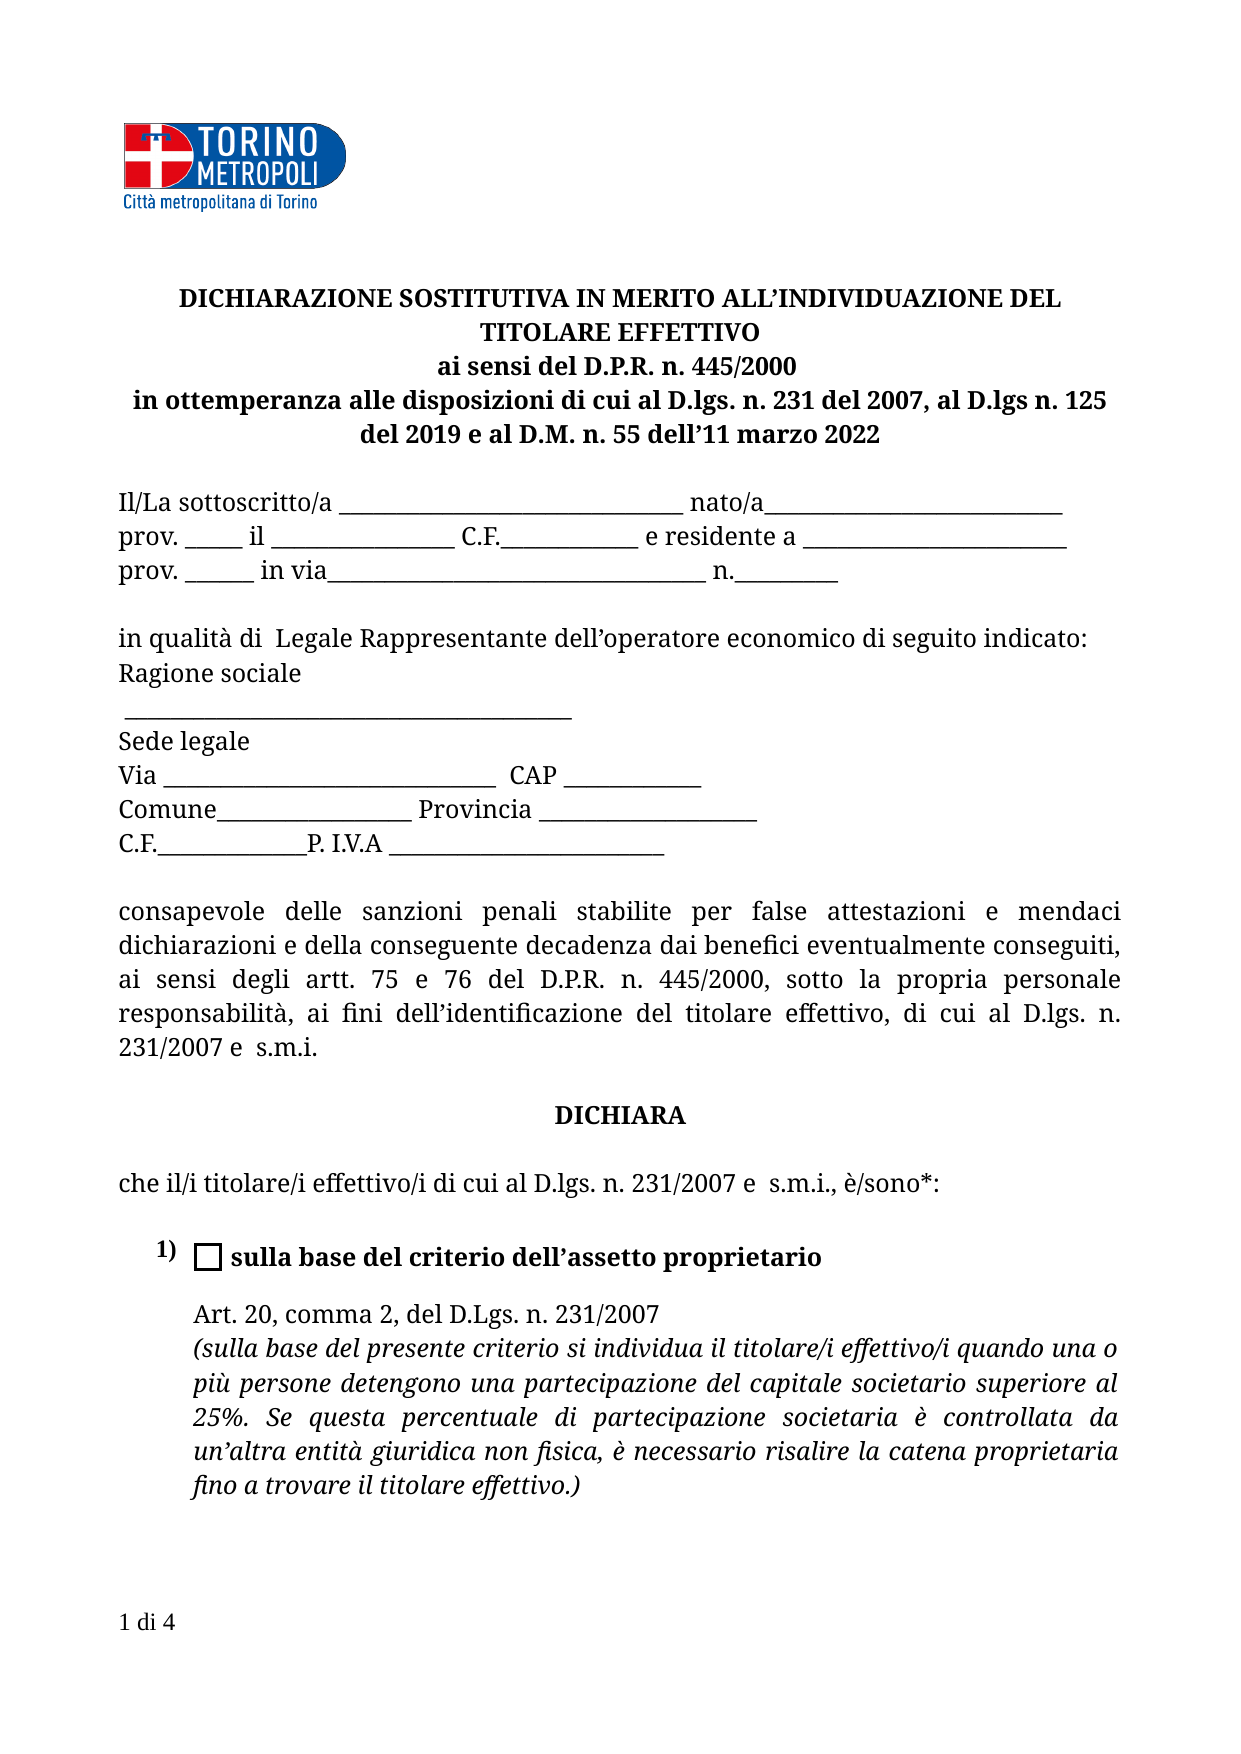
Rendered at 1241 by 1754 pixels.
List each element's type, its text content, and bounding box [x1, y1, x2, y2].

picture [120, 120, 350, 215]
text DICHIARAZIONE SOSTITUTIVA IN MERITO ALL’INDIVIDUAZIONE DEL TITOLARE EFFETTIVO [118, 281, 1122, 349]
text Sede legale [118, 723, 1122, 757]
text Via _____________________________ CAP ____________ [118, 757, 1122, 791]
text Ragione sociale [118, 655, 1122, 689]
text Il/La sottoscritto/a ______________________________ nato/a__________________________ prov. _____ il ________________ C.F.____________ e residente a _______________________ prov. ______ in via_________________________________ n._________ [118, 485, 1122, 587]
text che il/i titolare/i effettivo/i di cui al D.lgs. n. 231/2007 e s.m.i., è/sono*: [118, 1166, 1122, 1200]
text Comune_________________ Provincia ___________________ [118, 791, 1122, 826]
text _______________________________________ [118, 689, 1122, 723]
text in qualità di Legale Rappresentante dell’operatore economico di seguito indicato: [118, 621, 1122, 655]
text DICHIARA [118, 1098, 1122, 1132]
text in ottemperanza alle disposizioni di cui al D.lgs. n. 231 del 2007, al D.lgs n. 125 del 2019 e al D.M. n. 55 dell’11 marzo 2022 [118, 383, 1122, 451]
text ai sensi del D.P.R. n. 445/2000 [118, 349, 1122, 383]
text C.F._____________P. I.V.A ________________________ [118, 826, 1122, 859]
list Art. 20, comma 2, del D.Lgs. n. 231/2007 [156, 1297, 1122, 1331]
text consapevole delle sanzioni penali stabilite per false attestazioni e mendaci dichiarazioni e della conseguente decadenza dai benefici eventualmente conseguiti, ai sensi degli artt. 75 e 76 del D.P.R. n. 445/2000, sotto la propria personale responsabilità, ai fini dell’identificazione del titolare effettivo, di cui al D.lgs. n. 231/2007 e s.m.i. [118, 894, 1122, 1064]
list (sulla base del presente criterio si individua il titolare/i effettivo/i quando una o più persone detengono una partecipazione del capitale societario superiore al 25%. Se questa percentuale di partecipazione societaria è controllata da un’altra entità giuridica non fisica, è necessario risalire la catena proprietaria fino a trovare il titolare effettivo.) [156, 1331, 1122, 1501]
